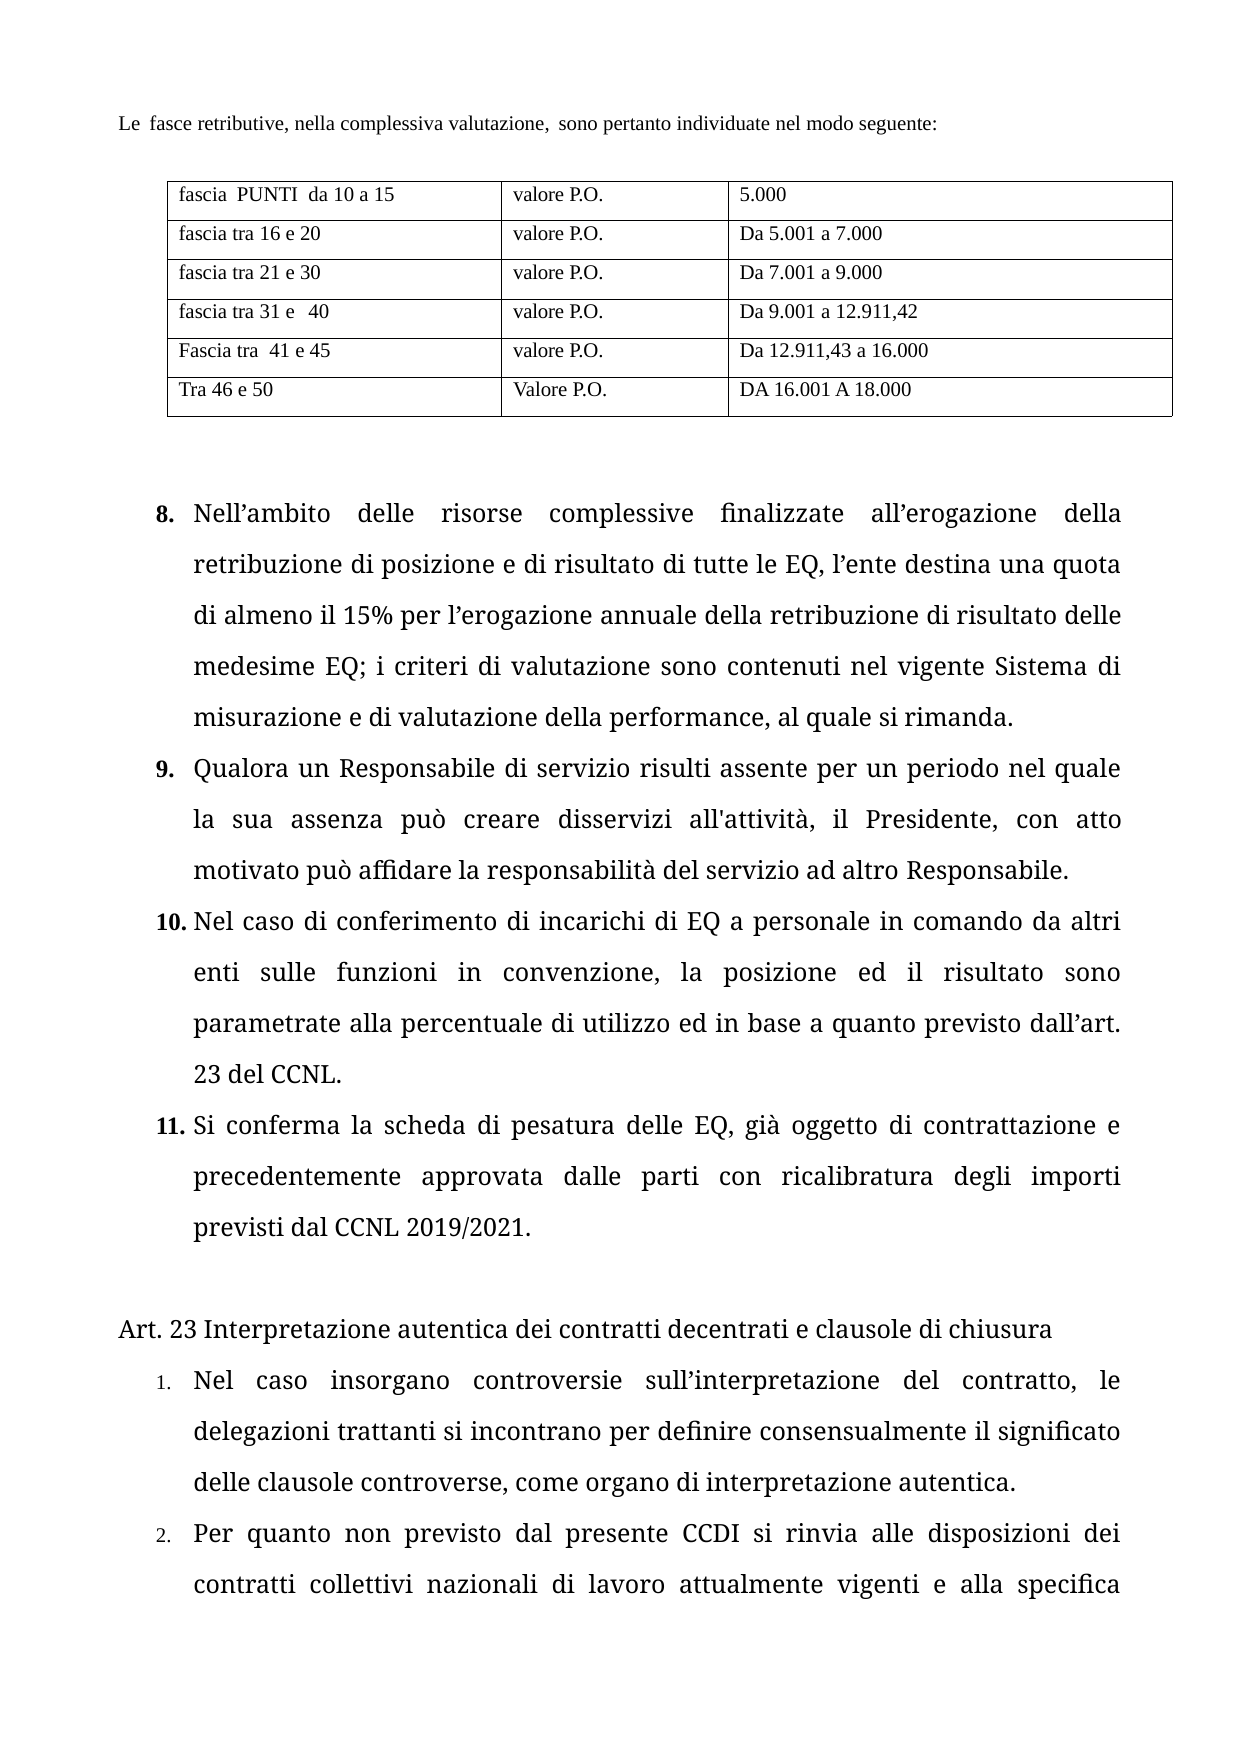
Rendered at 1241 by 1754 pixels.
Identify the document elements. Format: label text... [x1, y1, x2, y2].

table_cell valore P.O. [502, 300, 728, 337]
subtitle Art. 23 Interpretazione autentica dei contratti decentrati e clausole di chiusura [118, 1312, 1122, 1346]
list Per quanto non previsto dal presente CCDI si rinvia alle disposizioni dei contratti collettivi nazionali di lavoro attualmente vigenti e alla specifica [156, 1516, 1122, 1601]
table_cell DA 16.001 A 18.000 [729, 378, 1172, 416]
table_cell valore P.O. [502, 260, 728, 298]
table_cell Valore P.O. [502, 378, 728, 416]
table_cell valore P.O. [502, 339, 728, 377]
list Nel caso di conferimento di incarichi di EQ a personale in comando da altri enti sulle funzioni in convenzione, la posizione ed il risultato sono parametrate alla percentuale di utilizzo ed in base a quanto previsto dall’art. 23 del CCNL. [156, 904, 1122, 1091]
list Si conferma la scheda di pesatura delle EQ, già oggetto di contrattazione e precedentemente approvata dalle parti con ricalibratura degli importi previsti dal CCNL 2019/2021. [156, 1108, 1122, 1244]
table_cell fascia tra 31 e 40 [168, 300, 501, 337]
table_cell Da 9.001 a 12.911,42 [729, 300, 1172, 337]
table_cell fascia tra 16 e 20 [168, 221, 501, 259]
table_cell fascia tra 21 e 30 [168, 260, 501, 298]
table_header 5.000 [729, 182, 1172, 220]
table_cell Fascia tra 41 e 45 [168, 339, 501, 377]
list Nell’ambito delle risorse complessive finalizzate all’erogazione della retribuzione di posizione e di risultato di tutte le EQ, l’ente destina una quota di almeno il 15% per l’erogazione annuale della retribuzione di risultato delle medesime EQ; i criteri di valutazione sono contenuti nel vigente Sistema di misurazione e di valutazione della performance, al quale si rimanda. [156, 495, 1122, 733]
table_header valore P.O. [502, 182, 728, 220]
table_header fascia PUNTI da 10 a 15 [168, 182, 501, 220]
list Qualora un Responsabile di servizio risulti assente per un periodo nel quale la sua assenza può creare disservizi all'attività, il Presidente, con atto motivato può affidare la responsabilità del servizio ad altro Responsabile. [156, 751, 1122, 887]
table_cell valore P.O. [502, 221, 728, 259]
table_cell Tra 46 e 50 [168, 378, 501, 416]
list Nel caso insorgano controversie sull’interpretazione del contratto, le delegazioni trattanti si incontrano per definire consensualmente il significato delle clausole controverse, come organo di interpretazione autentica. [156, 1363, 1122, 1499]
text Le fasce retributive, nella complessiva valutazione, sono pertanto individuate nel modo seguente: [118, 111, 1122, 135]
table_cell Da 7.001 a 9.000 [729, 260, 1172, 298]
table_cell Da 5.001 a 7.000 [729, 221, 1172, 259]
table_cell Da 12.911,43 a 16.000 [729, 339, 1172, 377]
